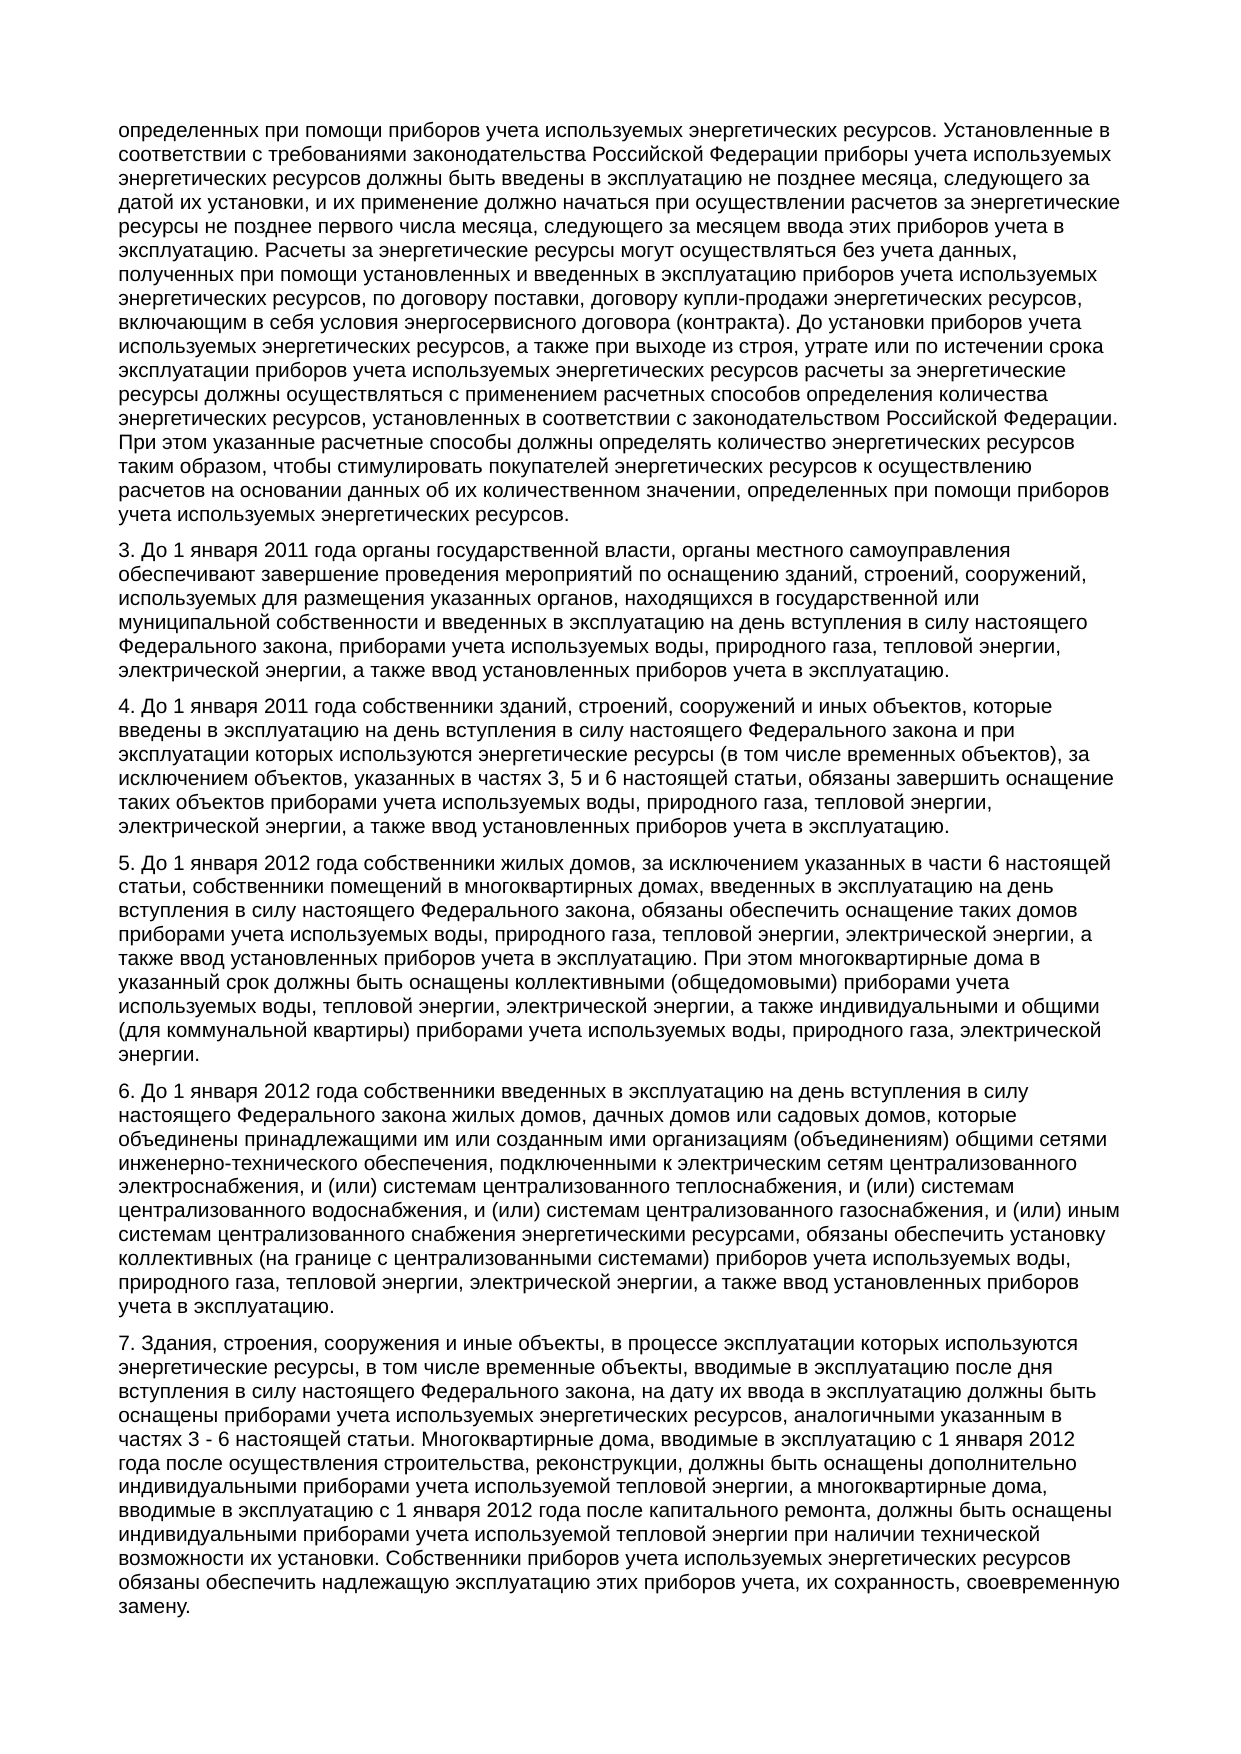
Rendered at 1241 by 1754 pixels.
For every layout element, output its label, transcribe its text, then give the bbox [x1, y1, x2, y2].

text 3. До 1 января 2011 года органы государственной власти, органы местного самоуправления обеспечивают завершение проведения мероприятий по оснащению зданий, строений, сооружений, используемых для размещения указанных органов, находящихся в государственной или муниципальной собственности и введенных в эксплуатацию на день вступления в силу настоящего Федерального закона, приборами учета используемых воды, природного газа, тепловой энергии, электрической энергии, а также ввод установленных приборов учета в эксплуатацию. [118, 538, 1122, 682]
text 6. До 1 января 2012 года собственники введенных в эксплуатацию на день вступления в силу настоящего Федерального закона жилых домов, дачных домов или садовых домов, которые объединены принадлежащими им или созданным ими организациям (объединениям) общими сетями инженерно-технического обеспечения, подключенными к электрическим сетям централизованного электроснабжения, и (или) системам централизованного теплоснабжения, и (или) системам централизованного водоснабжения, и (или) системам централизованного газоснабжения, и (или) иным системам централизованного снабжения энергетическими ресурсами, обязаны обеспечить установку коллективных (на границе с централизованными системами) приборов учета используемых воды, природного газа, тепловой энергии, электрической энергии, а также ввод установленных приборов учета в эксплуатацию. [118, 1078, 1122, 1318]
text 4. До 1 января 2011 года собственники зданий, строений, сооружений и иных объектов, которые введены в эксплуатацию на день вступления в силу настоящего Федерального закона и при эксплуатации которых используются энергетические ресурсы (в том числе временных объектов), за исключением объектов, указанных в частях 3, 5 и 6 настоящей статьи, обязаны завершить оснащение таких объектов приборами учета используемых воды, природного газа, тепловой энергии, электрической энергии, а также ввод установленных приборов учета в эксплуатацию. [118, 694, 1122, 838]
text 5. До 1 января 2012 года собственники жилых домов, за исключением указанных в части 6 настоящей статьи, собственники помещений в многоквартирных домах, введенных в эксплуатацию на день вступления в силу настоящего Федерального закона, обязаны обеспечить оснащение таких домов приборами учета используемых воды, природного газа, тепловой энергии, электрической энергии, а также ввод установленных приборов учета в эксплуатацию. При этом многоквартирные дома в указанный срок должны быть оснащены коллективными (общедомовыми) приборами учета используемых воды, тепловой энергии, электрической энергии, а также индивидуальными и общими (для коммунальной квартиры) приборами учета используемых воды, природного газа, электрической энергии. [118, 850, 1122, 1066]
text определенных при помощи приборов учета используемых энергетических ресурсов. Установленные в соответствии с требованиями законодательства Российской Федерации приборы учета используемых энергетических ресурсов должны быть введены в эксплуатацию не позднее месяца, следующего за датой их установки, и их применение должно начаться при осуществлении расчетов за энергетические ресурсы не позднее первого числа месяца, следующего за месяцем ввода этих приборов учета в эксплуатацию. Расчеты за энергетические ресурсы могут осуществляться без учета данных, полученных при помощи установленных и введенных в эксплуатацию приборов учета используемых энергетических ресурсов, по договору поставки, договору купли-продажи энергетических ресурсов, включающим в себя условия энергосервисного договора (контракта). До установки приборов учета используемых энергетических ресурсов, а также при выходе из строя, утрате или по истечении срока эксплуатации приборов учета используемых энергетических ресурсов расчеты за энергетические ресурсы должны осуществляться с применением расчетных способов определения количества энергетических ресурсов, установленных в соответствии с законодательством Российской Федерации. При этом указанные расчетные способы должны определять количество энергетических ресурсов таким образом, чтобы стимулировать покупателей энергетических ресурсов к осуществлению расчетов на основании данных об их количественном значении, определенных при помощи приборов учета используемых энергетических ресурсов. [118, 118, 1122, 525]
text 7. Здания, строения, сооружения и иные объекты, в процессе эксплуатации которых используются энергетические ресурсы, в том числе временные объекты, вводимые в эксплуатацию после дня вступления в силу настоящего Федерального закона, на дату их ввода в эксплуатацию должны быть оснащены приборами учета используемых энергетических ресурсов, аналогичными указанным в частях 3 - 6 настоящей статьи. Многоквартирные дома, вводимые в эксплуатацию с 1 января 2012 года после осуществления строительства, реконструкции, должны быть оснащены дополнительно индивидуальными приборами учета используемой тепловой энергии, а многоквартирные дома, вводимые в эксплуатацию с 1 января 2012 года после капитального ремонта, должны быть оснащены индивидуальными приборами учета используемой тепловой энергии при наличии технической возможности их установки. Собственники приборов учета используемых энергетических ресурсов обязаны обеспечить надлежащую эксплуатацию этих приборов учета, их сохранность, своевременную замену. [118, 1331, 1122, 1618]
